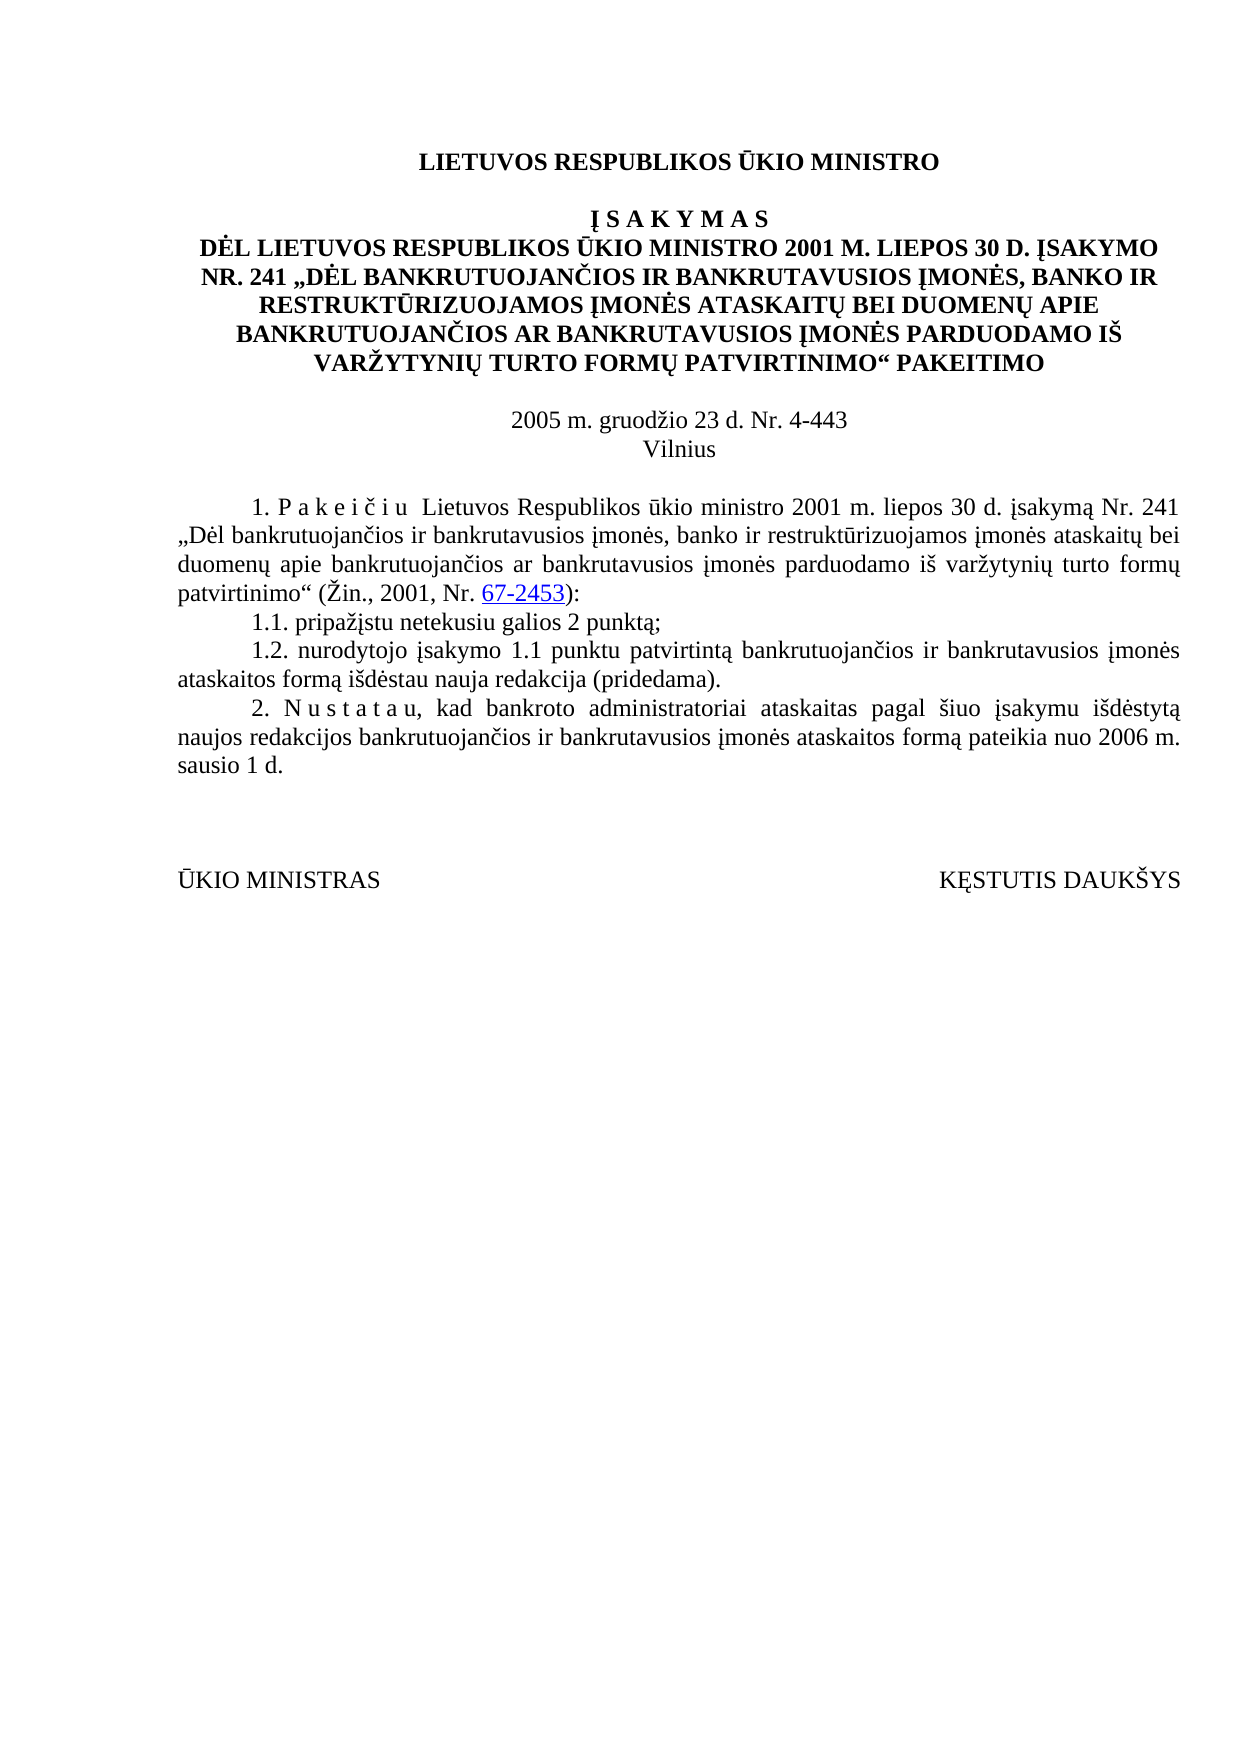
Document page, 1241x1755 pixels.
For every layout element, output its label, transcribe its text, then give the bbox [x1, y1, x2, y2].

text 1. Pakeičiu Lietuvos Respublikos ūkio ministro 2001 m. liepos 30 d. įsakymą Nr. 241 „Dėl bankrutuojančios ir bankrutavusios įmonės, banko ir restruktūrizuojamos įmonės ataskaitų bei duomenų apie bankrutuojančios ar bankrutavusios įmonės parduodamo iš varžytynių turto formų patvirtinimo“ (Žin., 2001, Nr. 67-2453): [177, 492, 1181, 607]
text LIETUVOS RESPUBLIKOS ŪKIO MINISTRO [177, 147, 1181, 176]
text Į S A K Y M A S [177, 204, 1181, 233]
text 2. Nustatau, kad bankroto administratoriai ataskaitas pagal šiuo įsakymu išdėstytą naujos redakcijos bankrutuojančios ir bankrutavusios įmonės ataskaitos formą pateikia nuo 2006 m. sausio 1 d. [177, 693, 1181, 779]
text 1.1. pripažįstu netekusiu galios 2 punktą; [177, 607, 1181, 636]
text ŪKIO MINISTRAS KĘSTUTIS DAUKŠYS [177, 866, 1181, 894]
text 1.2. nurodytojo įsakymo 1.1 punktu patvirtintą bankrutuojančios ir bankrutavusios įmonės ataskaitos formą išdėstau nauja redakcija (pridedama). [177, 636, 1181, 693]
text Vilnius [177, 434, 1181, 463]
text 2005 m. gruodžio 23 d. Nr. 4-443 [177, 406, 1181, 434]
text DĖL LIETUVOS RESPUBLIKOS ŪKIO MINISTRO 2001 M. LIEPOS 30 D. ĮSAKYMO NR. 241 „DĖL BANKRUTUOJANČIOS IR BANKRUTAVUSIOS ĮMONĖS, BANKO IR RESTRUKTŪRIZUOJAMOS ĮMONĖS ATASKAITŲ BEI DUOMENŲ APIE BANKRUTUOJANČIOS AR BANKRUTAVUSIOS ĮMONĖS PARDUODAMO IŠ VARŽYTYNIŲ TURTO FORMŲ PATVIRTINIMO“ PAKEITIMO [177, 233, 1181, 377]
